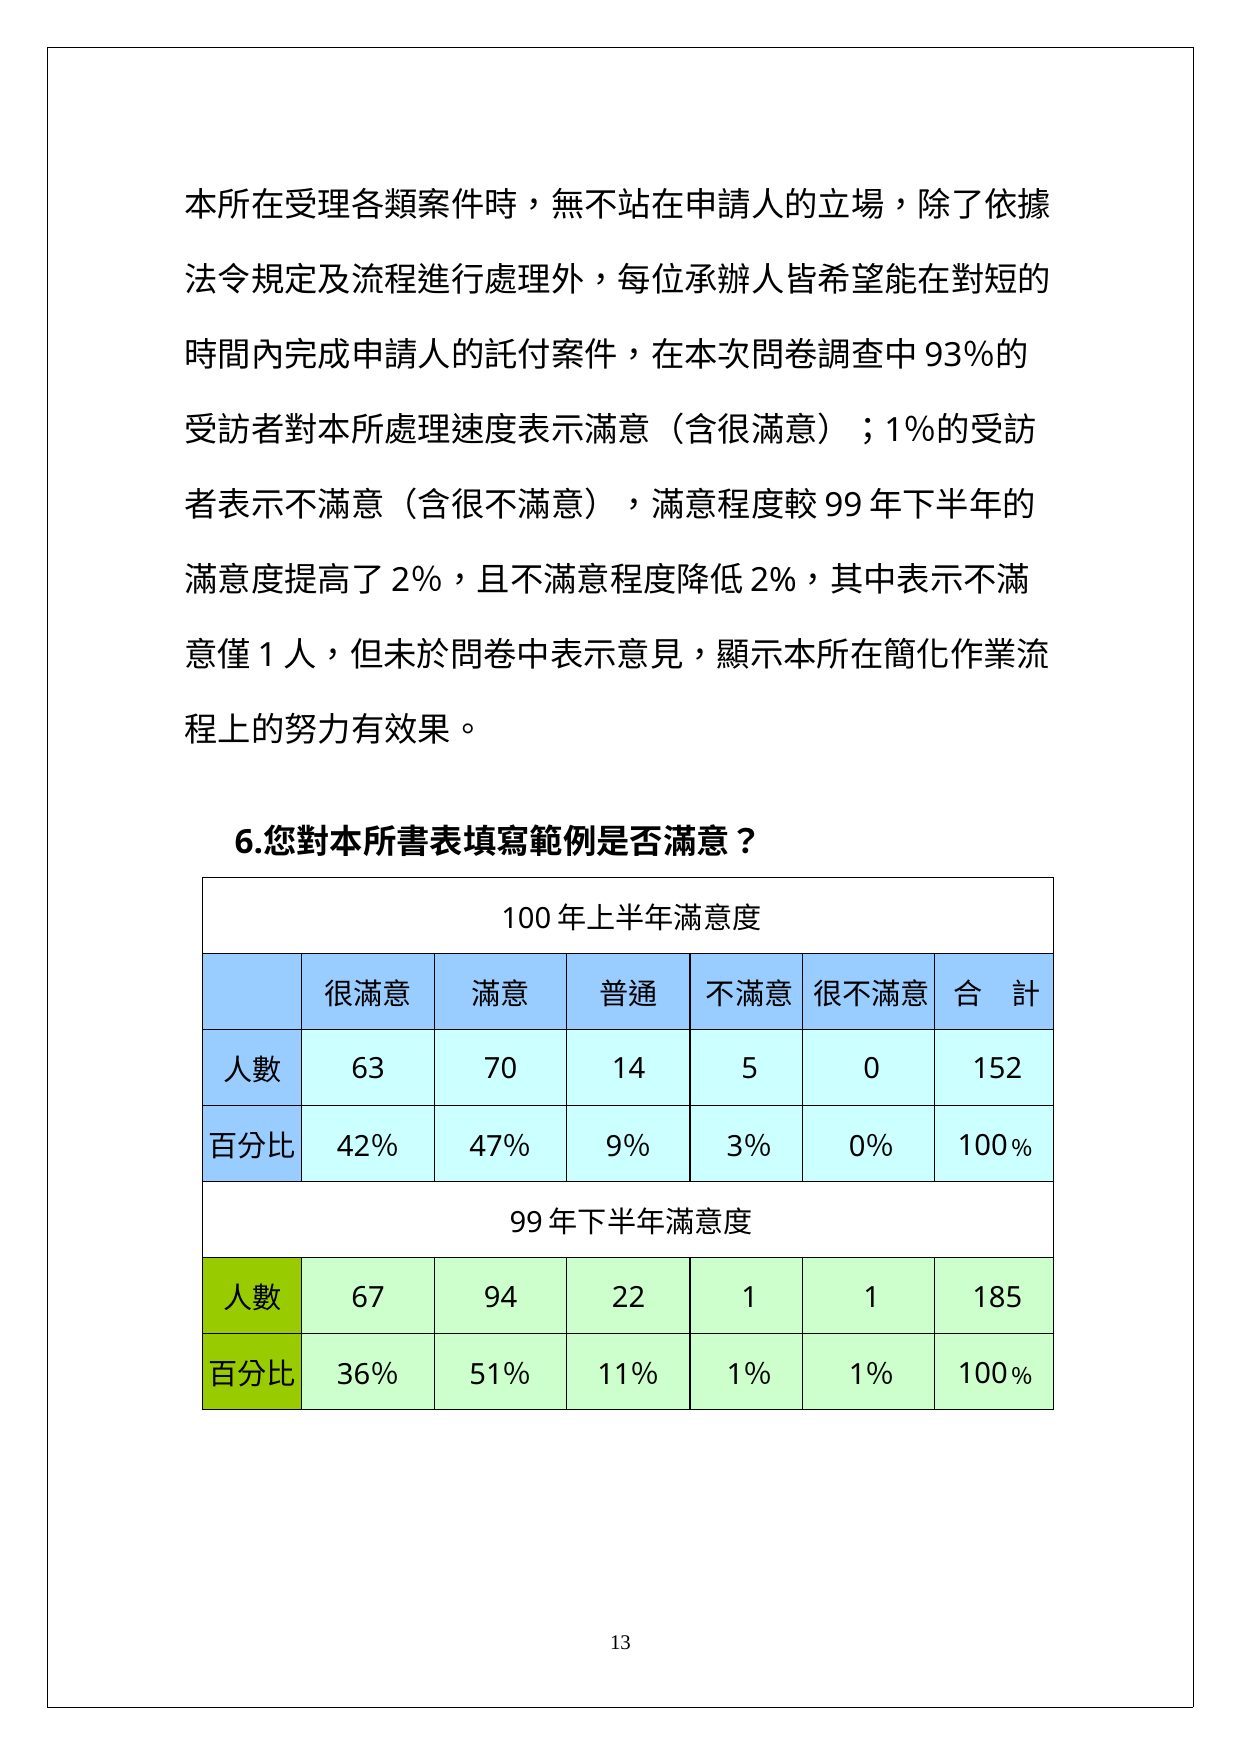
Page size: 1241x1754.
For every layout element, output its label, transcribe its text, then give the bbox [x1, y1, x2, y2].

table_cell 人數 [203, 1258, 301, 1333]
table_cell 滿意 [435, 954, 566, 1029]
table_cell 14 [567, 1030, 689, 1105]
table_cell 0 [803, 1030, 934, 1105]
table_cell 3％ [691, 1106, 802, 1181]
table_cell 人數 [203, 1030, 301, 1105]
table_cell 185 [935, 1258, 1053, 1333]
table_cell 70 [435, 1030, 566, 1105]
table_cell 1 [803, 1258, 934, 1333]
table_cell 9％ [567, 1106, 689, 1181]
table_cell 很不滿意 [803, 954, 934, 1029]
table_cell 11％ [567, 1334, 689, 1409]
table_cell 47％ [435, 1106, 566, 1181]
table_cell 很滿意 [302, 954, 434, 1029]
table_cell 普通 [567, 954, 689, 1029]
table_cell 99年下半年滿意度 [203, 1182, 1053, 1257]
table_cell [203, 954, 301, 1029]
table_cell 67 [302, 1258, 434, 1333]
table_cell 百分比 [203, 1334, 301, 1409]
text 6.您對本所書表填寫範例是否滿意？ [234, 802, 1056, 877]
table_cell 63 [302, 1030, 434, 1105]
table_cell 5 [691, 1030, 802, 1105]
table_cell 152 [935, 1030, 1053, 1105]
table_cell 1 [691, 1258, 802, 1333]
table_cell 百分比 [203, 1106, 301, 1181]
table_cell 1％ [803, 1334, 934, 1409]
table_cell 94 [435, 1258, 566, 1333]
text 本所在受理各類案件時，無不站在申請人的立場，除了依據法令規定及流程進行處理外，每位承辦人皆希望能在對短的時間內完成申請人的託付案件，在本次問卷調查中93％的受訪者對本所處理速度表示滿意（含很滿意）；1％的受訪者表示不滿意（含很不滿意），滿意程度較99年下半年的滿意度提高了2％，且不滿意程度降低2%，其中表示不滿意僅1人，但未於問卷中表示意見，顯示本所在簡化作業流程上的努力有效果。 [184, 164, 1056, 764]
table_cell 51％ [435, 1334, 566, 1409]
table_cell 22 [567, 1258, 689, 1333]
table_cell 1％ [691, 1334, 802, 1409]
table_cell 42％ [302, 1106, 434, 1181]
table_cell 0％ [803, 1106, 934, 1181]
table_header 100年上半年滿意度 [203, 878, 1053, 953]
table_cell 100﹪ [935, 1334, 1053, 1409]
table_cell 不滿意 [691, 954, 802, 1029]
table_cell 100﹪ [935, 1106, 1053, 1181]
table_cell 36％ [302, 1334, 434, 1409]
table_cell 合 計 [935, 954, 1053, 1029]
